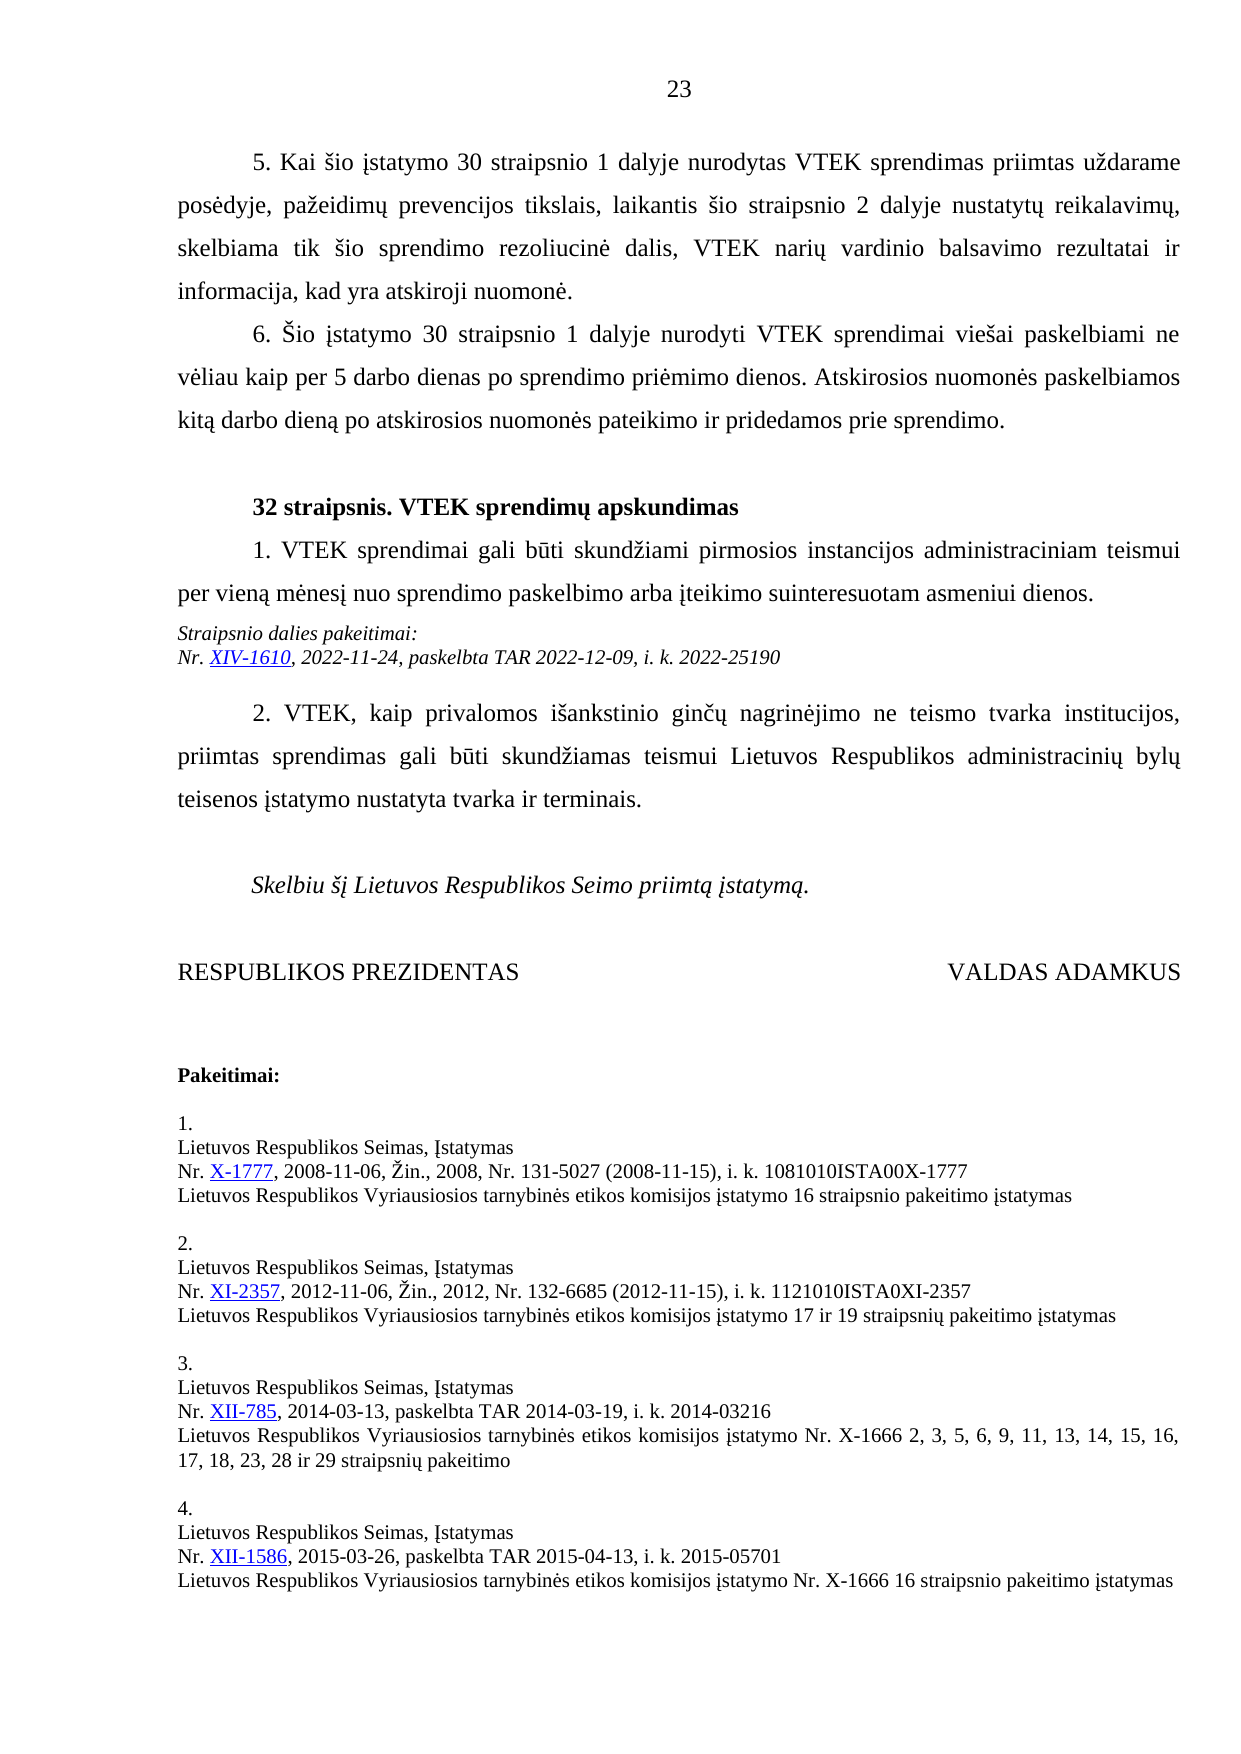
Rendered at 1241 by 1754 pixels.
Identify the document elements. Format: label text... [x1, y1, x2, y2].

text Nr. XIV-1610, 2022-11-24, paskelbta TAR 2022-12-09, i. k. 2022-25190 [177, 645, 1181, 669]
text Lietuvos Respublikos Vyriausiosios tarnybinės etikos komisijos įstatymo Nr. X-1666 16 straipsnio pakeitimo įstatymas [177, 1568, 1181, 1592]
text Lietuvos Respublikos Vyriausiosios tarnybinės etikos komisijos įstatymo 17 ir 19 straipsnių pakeitimo įstatymas [177, 1303, 1181, 1327]
text Nr. XI-2357, 2012-11-06, Žin., 2012, Nr. 132-6685 (2012-11-15), i. k. 1121010ISTA0XI-2357 [177, 1279, 1181, 1303]
text Lietuvos Respublikos Vyriausiosios tarnybinės etikos komisijos įstatymo Nr. X-1666 2, 3, 5, 6, 9, 11, 13, 14, 15, 16, 17, 18, 23, 28 ir 29 straipsnių pakeitimo [177, 1423, 1181, 1472]
text 1. [177, 1111, 1181, 1135]
text 1. VTEK sprendimai gali būti skundžiami pirmosios instancijos administraciniam teismui per vieną mėnesį nuo sprendimo paskelbimo arba įteikimo suinteresuotam asmeniui dienos. [177, 535, 1181, 607]
text Pakeitimai: [177, 1062, 1181, 1087]
text RESPUBLIKOS PREZIDENTAS VALDAS ADAMKUS [177, 957, 1181, 986]
text Nr. X-1777, 2008-11-06, Žin., 2008, Nr. 131-5027 (2008-11-15), i. k. 1081010ISTA00X-1777 [177, 1159, 1181, 1183]
text Nr. XII-785, 2014-03-13, paskelbta TAR 2014-03-19, i. k. 2014-03216 [177, 1399, 1181, 1423]
subtitle 32 straipsnis. VTEK sprendimų apskundimas [177, 492, 1181, 521]
text Lietuvos Respublikos Seimas, Įstatymas [177, 1255, 1181, 1279]
text 2. VTEK, kaip privalomos išankstinio ginčų nagrinėjimo ne teismo tvarka institucijos, priimtas sprendimas gali būti skundžiamas teismui Lietuvos Respublikos administracinių bylų teisenos įstatymo nustatyta tvarka ir terminais. [177, 698, 1181, 813]
text Straipsnio dalies pakeitimai: [177, 621, 1181, 645]
text Skelbiu šį Lietuvos Respublikos Seimo priimtą įstatymą. [177, 871, 1181, 899]
text 4. [177, 1496, 1181, 1520]
text Lietuvos Respublikos Seimas, Įstatymas [177, 1520, 1181, 1544]
text 5. Kai šio įstatymo 30 straipsnio 1 dalyje nurodytas VTEK sprendimas priimtas uždarame posėdyje, pažeidimų prevencijos tikslais, laikantis šio straipsnio 2 dalyje nustatytų reikalavimų, skelbiama tik šio sprendimo rezoliucinė dalis, VTEK narių vardinio balsavimo rezultatai ir informacija, kad yra atskiroji nuomonė. [177, 147, 1181, 305]
text Nr. XII-1586, 2015-03-26, paskelbta TAR 2015-04-13, i. k. 2015-05701 [177, 1544, 1181, 1568]
text 3. [177, 1351, 1181, 1375]
text Lietuvos Respublikos Seimas, Įstatymas [177, 1375, 1181, 1399]
text 6. Šio įstatymo 30 straipsnio 1 dalyje nurodyti VTEK sprendimai viešai paskelbiami ne vėliau kaip per 5 darbo dienas po sprendimo priėmimo dienos. Atskirosios nuomonės paskelbiamos kitą darbo dieną po atskirosios nuomonės pateikimo ir pridedamos prie sprendimo. [177, 319, 1181, 434]
text 2. [177, 1231, 1181, 1255]
text Lietuvos Respublikos Vyriausiosios tarnybinės etikos komisijos įstatymo 16 straipsnio pakeitimo įstatymas [177, 1183, 1181, 1207]
text Lietuvos Respublikos Seimas, Įstatymas [177, 1135, 1181, 1159]
